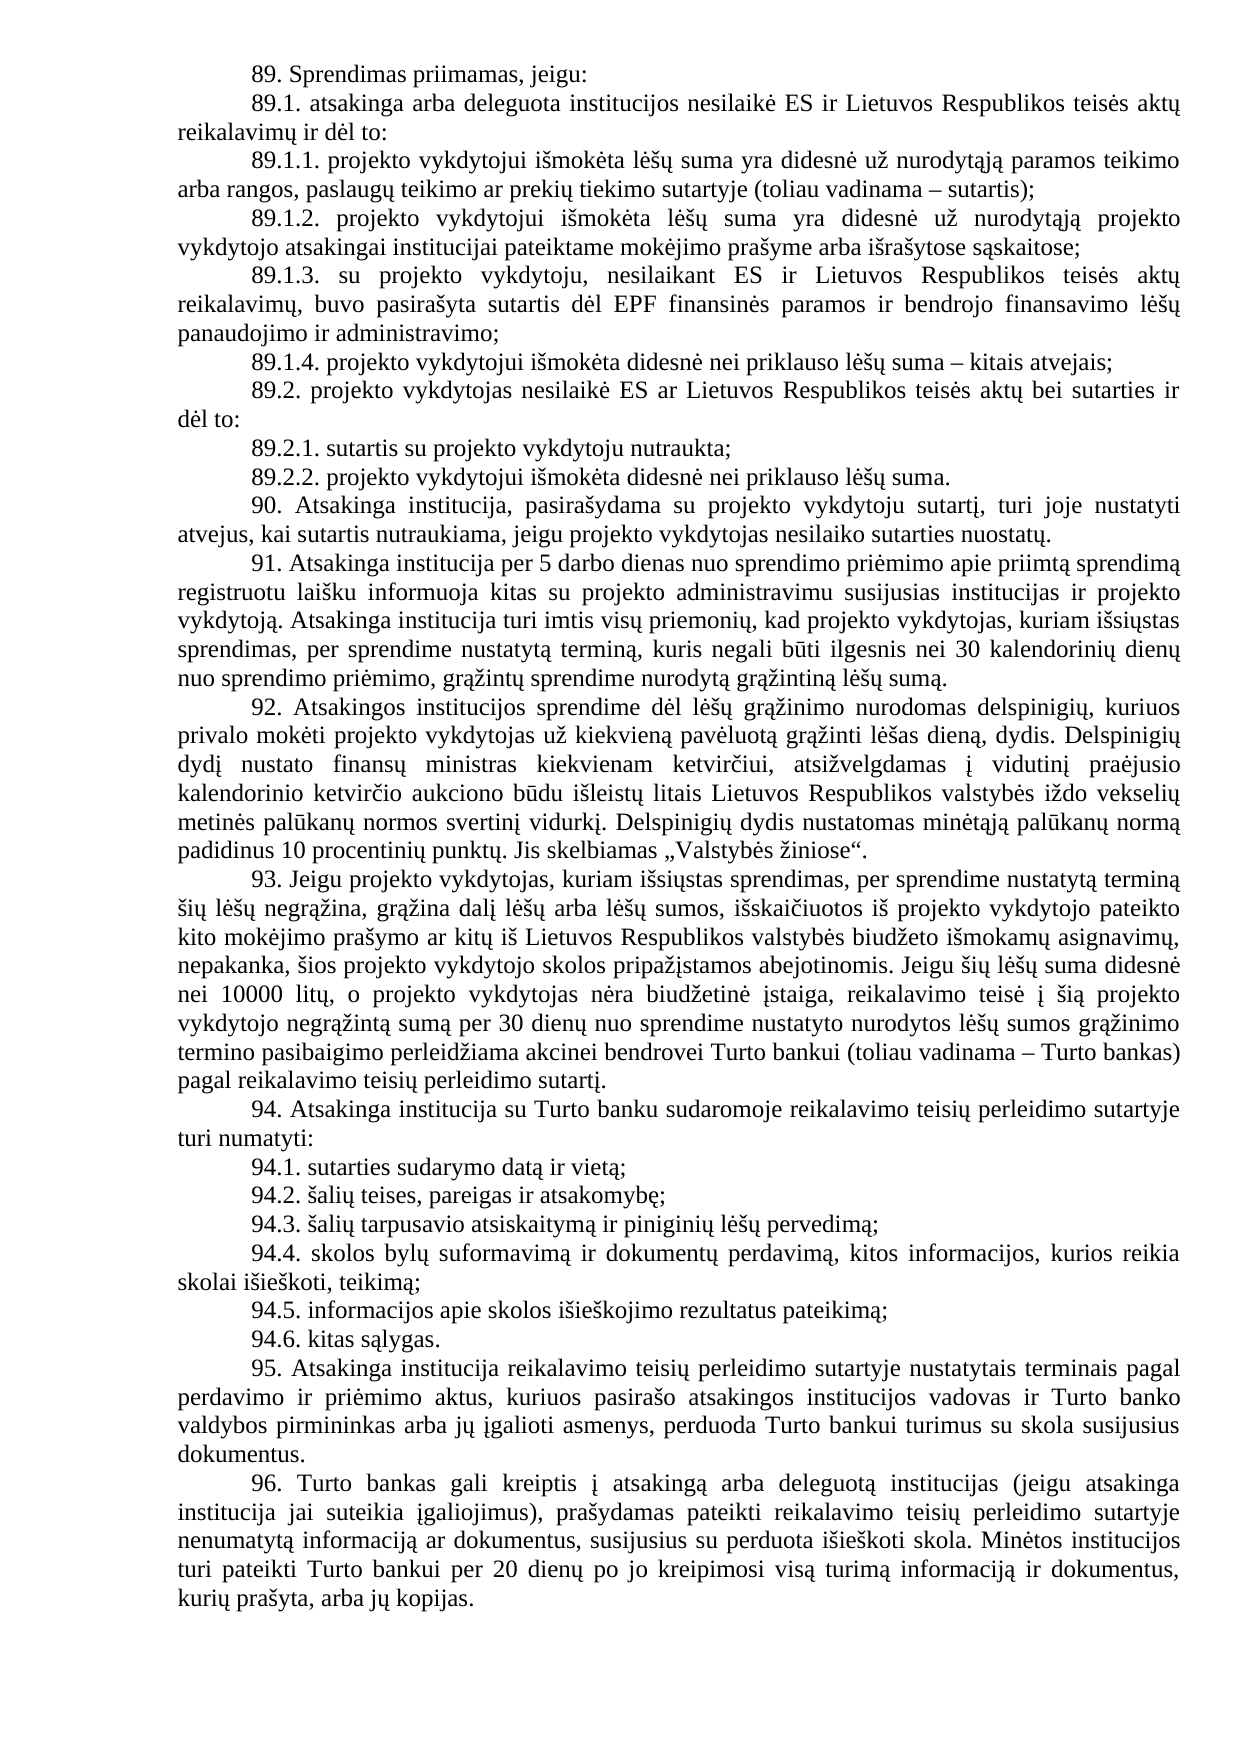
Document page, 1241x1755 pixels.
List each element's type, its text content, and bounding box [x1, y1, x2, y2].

text 90. Atsakinga institucija, pasirašydama su projekto vykdytoju sutartį, turi joje nustatyti atvejus, kai sutartis nutraukiama, jeigu projekto vykdytojas nesilaiko sutarties nuostatų. [177, 490, 1181, 548]
text 94.1. sutarties sudarymo datą ir vietą; [177, 1152, 1181, 1180]
text 89.1. atsakinga arba deleguota institucijos nesilaikė ES ir Lietuvos Respublikos teisės aktų reikalavimų ir dėl to: [177, 88, 1181, 145]
text 96. Turto bankas gali kreiptis į atsakingą arba deleguotą institucijas (jeigu atsakinga institucija jai suteikia įgaliojimus), prašydamas pateikti reikalavimo teisių perleidimo sutartyje nenumatytą informaciją ar dokumentus, susijusius su perduota išieškoti skola. Minėtos institucijos turi pateikti Turto bankui per 20 dienų po jo kreipimosi visą turimą informaciją ir dokumentus, kurių prašyta, arba jų kopijas. [177, 1468, 1181, 1612]
text 89.2. projekto vykdytojas nesilaikė ES ar Lietuvos Respublikos teisės aktų bei sutarties ir dėl to: [177, 375, 1181, 433]
text 89.1.4. projekto vykdytojui išmokėta didesnė nei priklauso lėšų suma – kitais atvejais; [177, 347, 1181, 375]
text 94.4. skolos bylų suformavimą ir dokumentų perdavimą, kitos informacijos, kurios reikia skolai išieškoti, teikimą; [177, 1238, 1181, 1295]
text 94.2. šalių teises, pareigas ir atsakomybę; [177, 1180, 1181, 1209]
text 93. Jeigu projekto vykdytojas, kuriam išsiųstas sprendimas, per sprendime nustatytą terminą šių lėšų negrąžina, grąžina dalį lėšų arba lėšų sumos, išskaičiuotos iš projekto vykdytojo pateikto kito mokėjimo prašymo ar kitų iš Lietuvos Respublikos valstybės biudžeto išmokamų asignavimų, nepakanka, šios projekto vykdytojo skolos pripažįstamos abejotinomis. Jeigu šių lėšų suma didesnė nei 10000 litų, o projekto vykdytojas nėra biudžetinė įstaiga, reikalavimo teisė į šią projekto vykdytojo negrąžintą sumą per 30 dienų nuo sprendime nustatyto nurodytos lėšų sumos grąžinimo termino pasibaigimo perleidžiama akcinei bendrovei Turto bankui (toliau vadinama – Turto bankas) pagal reikalavimo teisių perleidimo sutartį. [177, 864, 1181, 1094]
text 94.3. šalių tarpusavio atsiskaitymą ir piniginių lėšų pervedimą; [177, 1209, 1181, 1238]
text 89.2.2. projekto vykdytojui išmokėta didesnė nei priklauso lėšų suma. [177, 462, 1181, 490]
text 94.6. kitas sąlygas. [177, 1324, 1181, 1353]
text 94.5. informacijos apie skolos išieškojimo rezultatus pateikimą; [177, 1295, 1181, 1324]
text 89.1.2. projekto vykdytojui išmokėta lėšų suma yra didesnė už nurodytąją projekto vykdytojo atsakingai institucijai pateiktame mokėjimo prašyme arba išrašytose sąskaitose; [177, 203, 1181, 260]
text 92. Atsakingos institucijos sprendime dėl lėšų grąžinimo nurodomas delspinigių, kuriuos privalo mokėti projekto vykdytojas už kiekvieną pavėluotą grąžinti lėšas dieną, dydis. Delspinigių dydį nustato finansų ministras kiekvienam ketvirčiui, atsižvelgdamas į vidutinį praėjusio kalendorinio ketvirčio aukciono būdu išleistų litais Lietuvos Respublikos valstybės iždo vekselių metinės palūkanų normos svertinį vidurkį. Delspinigių dydis nustatomas minėtąją palūkanų normą padidinus 10 procentinių punktų. Jis skelbiamas „Valstybės žiniose“. [177, 692, 1181, 864]
text 89. Sprendimas priimamas, jeigu: [177, 59, 1181, 88]
text 94. Atsakinga institucija su Turto banku sudaromoje reikalavimo teisių perleidimo sutartyje turi numatyti: [177, 1094, 1181, 1152]
text 89.1.1. projekto vykdytojui išmokėta lėšų suma yra didesnė už nurodytąją paramos teikimo arba rangos, paslaugų teikimo ar prekių tiekimo sutartyje (toliau vadinama – sutartis); [177, 145, 1181, 203]
text 95. Atsakinga institucija reikalavimo teisių perleidimo sutartyje nustatytais terminais pagal perdavimo ir priėmimo aktus, kuriuos pasirašo atsakingos institucijos vadovas ir Turto banko valdybos pirmininkas arba jų įgalioti asmenys, perduoda Turto bankui turimus su skola susijusius dokumentus. [177, 1353, 1181, 1468]
text 89.2.1. sutartis su projekto vykdytoju nutraukta; [177, 433, 1181, 462]
text 91. Atsakinga institucija per 5 darbo dienas nuo sprendimo priėmimo apie priimtą sprendimą registruotu laišku informuoja kitas su projekto administravimu susijusias institucijas ir projekto vykdytoją. Atsakinga institucija turi imtis visų priemonių, kad projekto vykdytojas, kuriam išsiųstas sprendimas, per sprendime nustatytą terminą, kuris negali būti ilgesnis nei 30 kalendorinių dienų nuo sprendimo priėmimo, grąžintų sprendime nurodytą grąžintiną lėšų sumą. [177, 548, 1181, 692]
text 89.1.3. su projekto vykdytoju, nesilaikant ES ir Lietuvos Respublikos teisės aktų reikalavimų, buvo pasirašyta sutartis dėl EPF finansinės paramos ir bendrojo finansavimo lėšų panaudojimo ir administravimo; [177, 260, 1181, 347]
